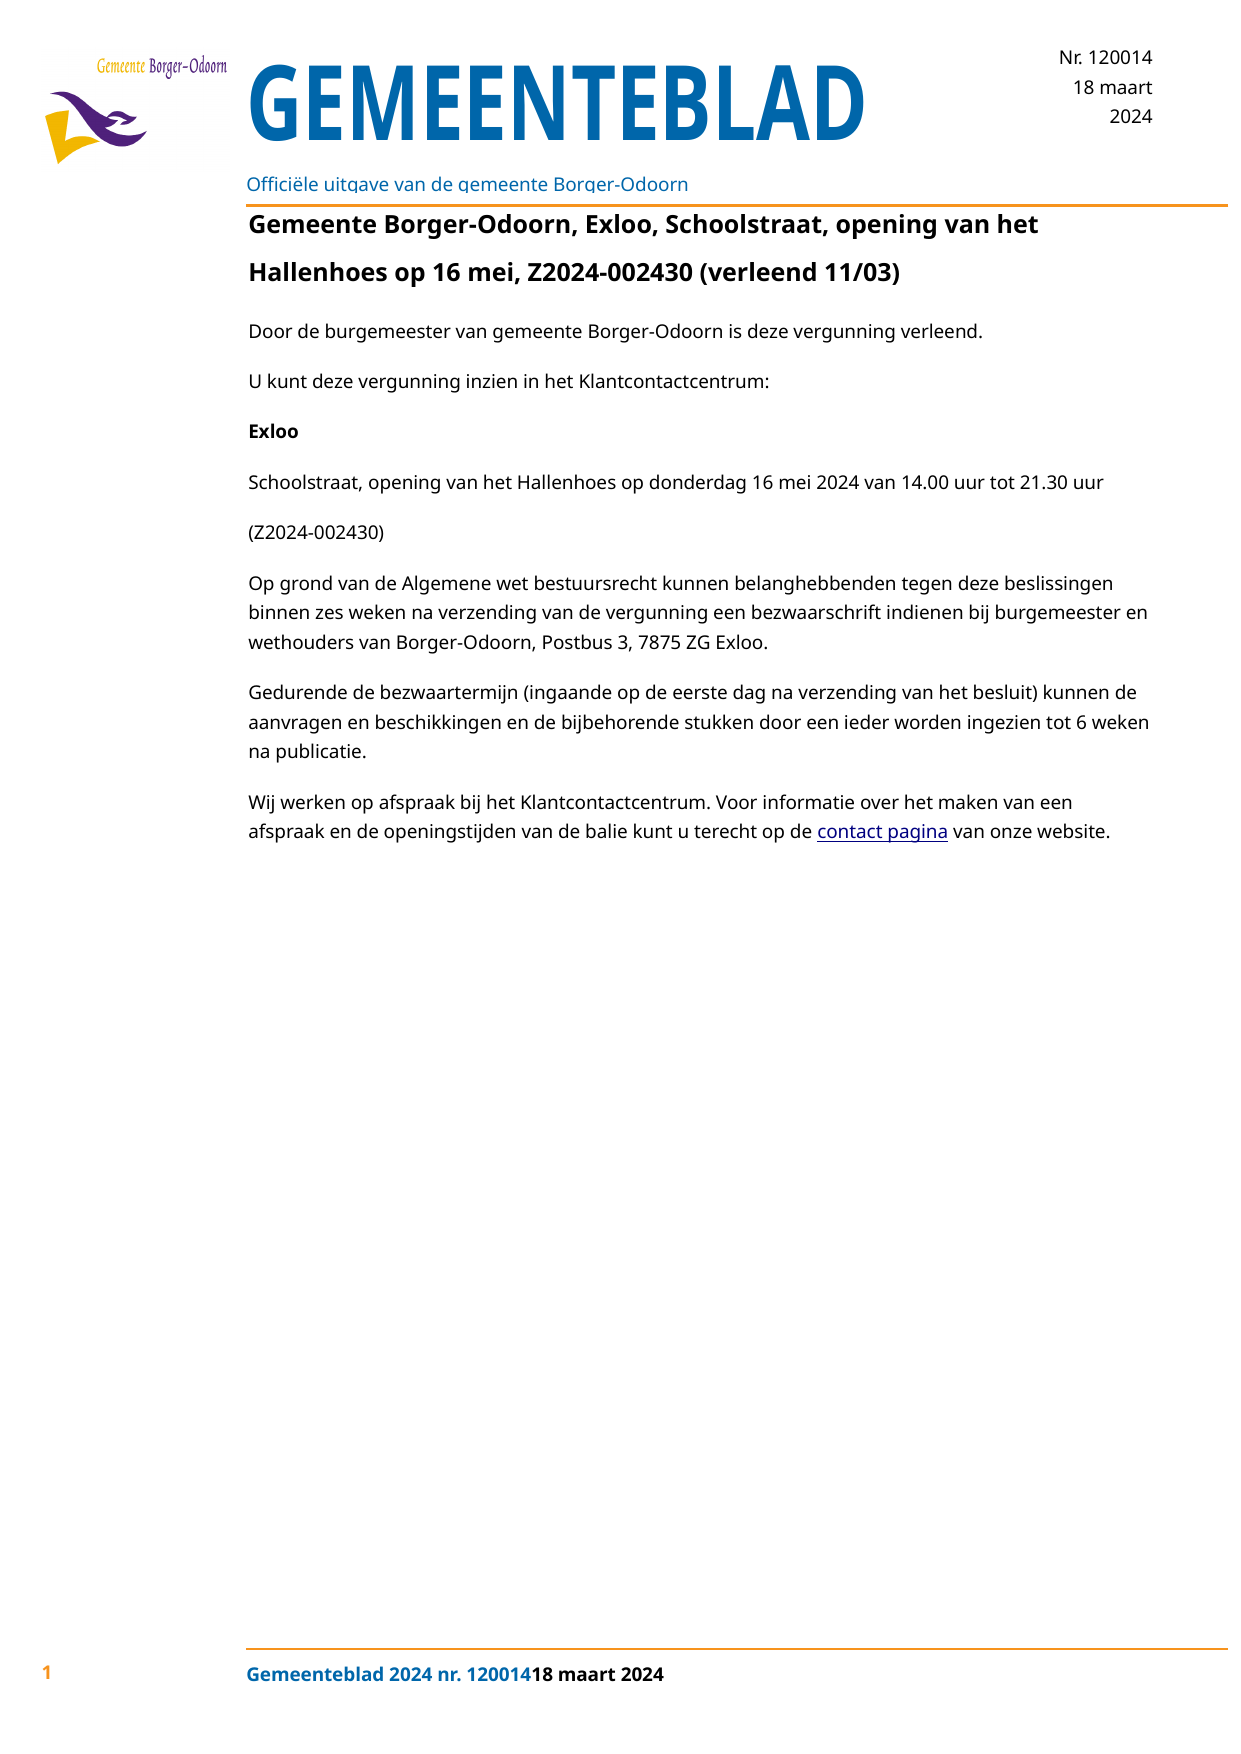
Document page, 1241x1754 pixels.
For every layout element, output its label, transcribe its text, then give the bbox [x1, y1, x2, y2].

text Door de burgemeester van gemeente Borger-Odoorn is deze vergunning verleend. [248, 318, 1152, 344]
text Gedurende de bezwaartermijn (ingaande op de eerste dag na verzending van het besluit) kunnen de aanvragen en beschikkingen en de bijbehorende stukken door een ieder worden ingezien tot 6 weken na publicatie. [248, 679, 1152, 764]
text Gemeente Borger-Odoorn, Exloo, Schoolstraat, opening van het Hallenhoes op 16 mei, Z2024-002430 (verleend 11/03) [248, 207, 1152, 288]
text Wij werken op afspraak bij het Klantcontactcentrum. Voor informatie over het maken van een afspraak en de openingstijden van de balie kunt u terecht op de contact pagina van onze website. [248, 789, 1152, 844]
text (Z2024-002430) [248, 519, 1152, 545]
text Exloo [248, 419, 1152, 444]
text Op grond van de Algemene wet bestuursrecht kunnen belanghebbenden tegen deze beslissingen binnen zes weken na verzending van de vergunning een bezwaarschrift indienen bij burgemeester en wethouders van Borger-Odoorn, Postbus 3, 7875 ZG Exloo. [248, 570, 1152, 655]
picture [41, 47, 231, 172]
text Schoolstraat, opening van het Hallenhoes op donderdag 16 mei 2024 van 14.00 uur tot 21.30 uur [248, 469, 1152, 495]
text U kunt deze vergunning inzien in het Klantcontactcentrum: [248, 368, 1152, 394]
